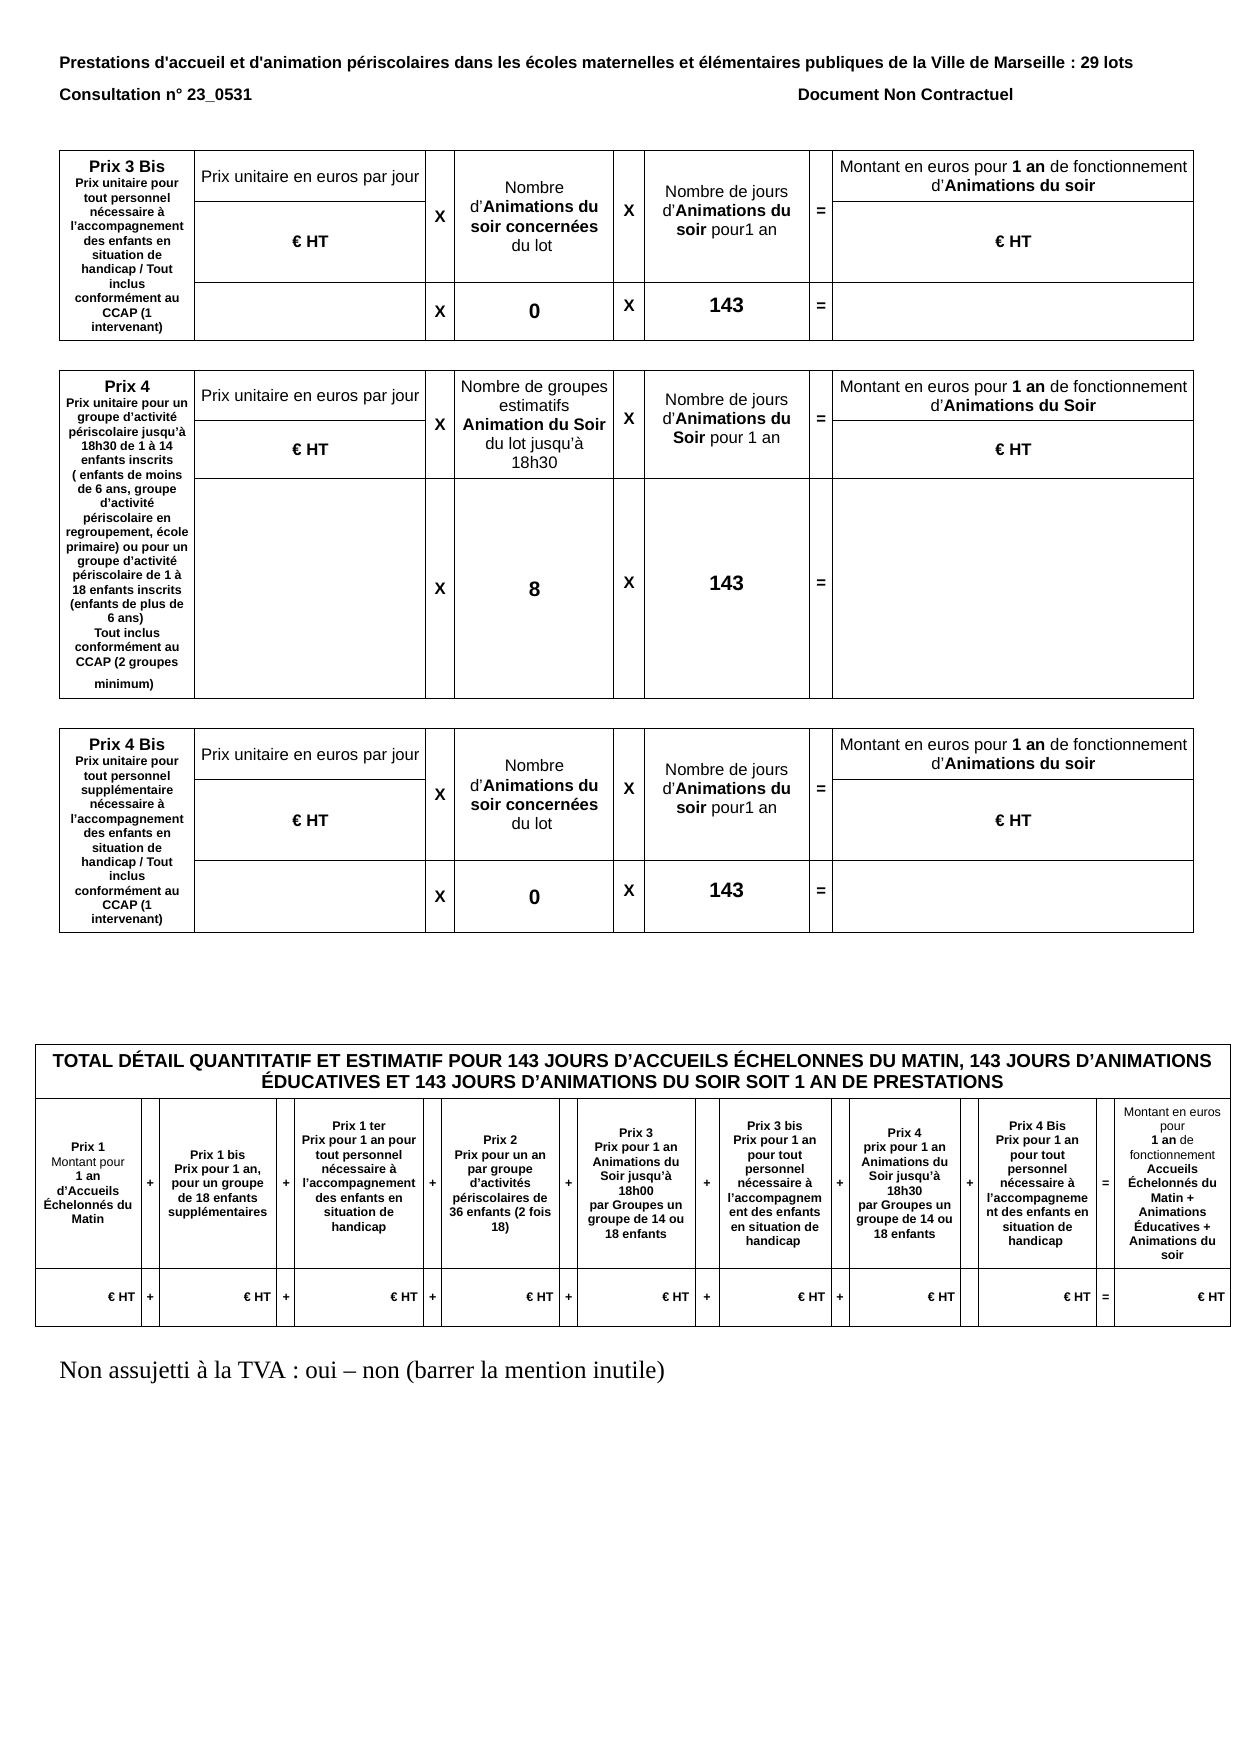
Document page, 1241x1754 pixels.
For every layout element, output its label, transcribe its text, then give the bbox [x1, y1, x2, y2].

table_header Prix unitaire en euros par jour [195, 729, 425, 779]
table_cell € HT [295, 1269, 423, 1326]
table_cell + [560, 1269, 577, 1326]
table_cell Prix 3 bis Prix pour 1 an pour tout personnel nécessaire à l’accompagnement des enfants en situation de handicap [720, 1099, 831, 1268]
table_header Montant en euros pour 1 an de fonctionnement d’Animations du Soir [833, 371, 1193, 420]
table_header X [614, 151, 644, 282]
table_cell Prix 2 Prix pour un an par groupe d’activités périscolaires de 36 enfants (2 fois 18) [442, 1099, 559, 1268]
table_cell Prix 1 Montant pour 1 an d’Accueils Échelonnés du Matin [36, 1099, 141, 1268]
table_cell 143 [645, 479, 809, 698]
table_cell X [426, 479, 454, 698]
table_header = [810, 729, 832, 860]
table_cell X [426, 861, 454, 932]
table_header Nombre de jours d’Animations du soir pour1 an [645, 151, 809, 282]
table_cell = [810, 283, 832, 340]
table_header = [810, 371, 832, 478]
table_cell + [832, 1099, 849, 1268]
table_cell + [832, 1269, 849, 1326]
table_header X [614, 371, 644, 478]
table_cell [961, 1269, 978, 1326]
table_cell € HT [160, 1269, 276, 1326]
table_cell = [1097, 1269, 1114, 1326]
table_cell € HT [720, 1269, 831, 1326]
table_header = [810, 151, 832, 282]
table_cell 8 [455, 479, 613, 698]
table_header TOTAL DÉTAIL QUANTITATIF ET ESTIMATIF POUR 143 JOURS D’ACCUEILS ÉCHELONNES DU MATIN, 143 JOURS D’ANIMATIONS ÉDUCATIVES ET 143 JOURS D’ANIMATIONS DU SOIR SOIT 1 AN DE PRESTATIONS [36, 1045, 1230, 1098]
table_cell + [142, 1099, 159, 1268]
table_cell € HT [850, 1269, 960, 1326]
table_cell + [277, 1269, 294, 1326]
table_cell X [614, 479, 644, 698]
table_cell Prix 4 prix pour 1 an Animations du Soir jusqu’à 18h30 par Groupes un groupe de 14 ou 18 enfants [850, 1099, 960, 1268]
table_header X [426, 729, 454, 860]
table_cell = [1097, 1099, 1114, 1268]
table_cell 0 [455, 283, 613, 340]
table_cell + [424, 1269, 441, 1326]
table_cell = [810, 861, 832, 932]
table_cell X [614, 861, 644, 932]
table_cell 143 [645, 283, 809, 340]
table_header Nombre de jours d’Animations du soir pour1 an [645, 729, 809, 860]
table_cell Prix 1 ter Prix pour 1 an pour tout personnel nécessaire à l’accompagnement des enfants en situation de handicap [295, 1099, 423, 1268]
table_header Nombre d’Animations du soir concernées du lot [455, 729, 613, 860]
table_cell € HT [979, 1269, 1096, 1326]
table_cell [833, 283, 1193, 340]
table_cell € HT [1115, 1269, 1230, 1326]
table_header Prix unitaire en euros par jour [195, 151, 425, 201]
table_cell Prix 3 Prix pour 1 an Animations du Soir jusqu’à 18h00 par Groupes un groupe de 14 ou 18 enfants [578, 1099, 695, 1268]
table_cell + [277, 1099, 294, 1268]
table_cell € HT [833, 780, 1193, 860]
table_cell + [560, 1099, 577, 1268]
table_cell + [142, 1269, 159, 1326]
table_header X [426, 151, 454, 282]
table_header X [614, 729, 644, 860]
table_cell 0 [455, 861, 613, 932]
table_cell [833, 479, 1193, 698]
table_cell + [424, 1099, 441, 1268]
table_header Prix 3 Bis Prix unitaire pour tout personnel nécessaire à l’accompagnement des enfants en situation de handicap / Tout inclus conformément au CCAP (1 intervenant) [60, 151, 194, 340]
table_cell + [696, 1099, 719, 1268]
table_header Prix 4 Prix unitaire pour un groupe d’activité périscolaire jusqu’à 18h30 de 1 à 14 enfants inscrits ( enfants de moins de 6 ans, groupe d’activité périscolaire en regroupement, école primaire) ou pour un groupe d’activité périscolaire de 1 à 18 enfants inscrits (enfants de plus de 6 ans) Tout inclus conformément au CCAP (2 groupes minimum) [60, 371, 194, 698]
table_cell € HT [195, 780, 425, 860]
table_header Nombre de jours d’Animations du Soir pour 1 an [645, 371, 809, 478]
table_cell € HT [833, 421, 1193, 478]
table_cell € HT [833, 202, 1193, 282]
table_cell € HT [36, 1269, 141, 1326]
table_cell = [810, 479, 832, 698]
table_cell [195, 283, 425, 340]
table_cell € HT [578, 1269, 695, 1326]
table_cell 143 [645, 861, 809, 932]
table_header Nombre d’Animations du soir concernées du lot [455, 151, 613, 282]
table_header Prix 4 Bis Prix unitaire pour tout personnel supplémentaire nécessaire à l’accompagnement des enfants en situation de handicap / Tout inclus conformément au CCAP (1 intervenant) [60, 729, 194, 932]
table_cell + [961, 1099, 978, 1268]
table_header Nombre de groupes estimatifs Animation du Soir du lot jusqu’à 18h30 [455, 371, 613, 478]
table_cell Montant en euros pour 1 an de fonctionnement Accueils Échelonnés du Matin + Animations Éducatives + Animations du soir [1115, 1099, 1230, 1268]
table_cell Prix 4 Bis Prix pour 1 an pour tout personnel nécessaire à l’accompagnement des enfants en situation de handicap [979, 1099, 1096, 1268]
table_cell X [426, 283, 454, 340]
table_cell + [696, 1269, 719, 1326]
table_cell € HT [442, 1269, 559, 1326]
table_cell X [614, 283, 644, 340]
table_cell [833, 861, 1193, 932]
table_header Prix unitaire en euros par jour [195, 371, 425, 420]
table_cell € HT [195, 421, 425, 478]
table_header Montant en euros pour 1 an de fonctionnement d’Animations du soir [833, 729, 1193, 779]
table_cell Prix 1 bis Prix pour 1 an, pour un groupe de 18 enfants supplémentaires [160, 1099, 276, 1268]
table_cell € HT [195, 202, 425, 282]
table_cell [195, 861, 425, 932]
table_header X [426, 371, 454, 478]
table_cell [195, 479, 425, 698]
text Non assujetti à la TVA : oui – non (barrer la mention inutile) [59, 1355, 1181, 1384]
table_header Montant en euros pour 1 an de fonctionnement d’Animations du soir [833, 151, 1193, 201]
